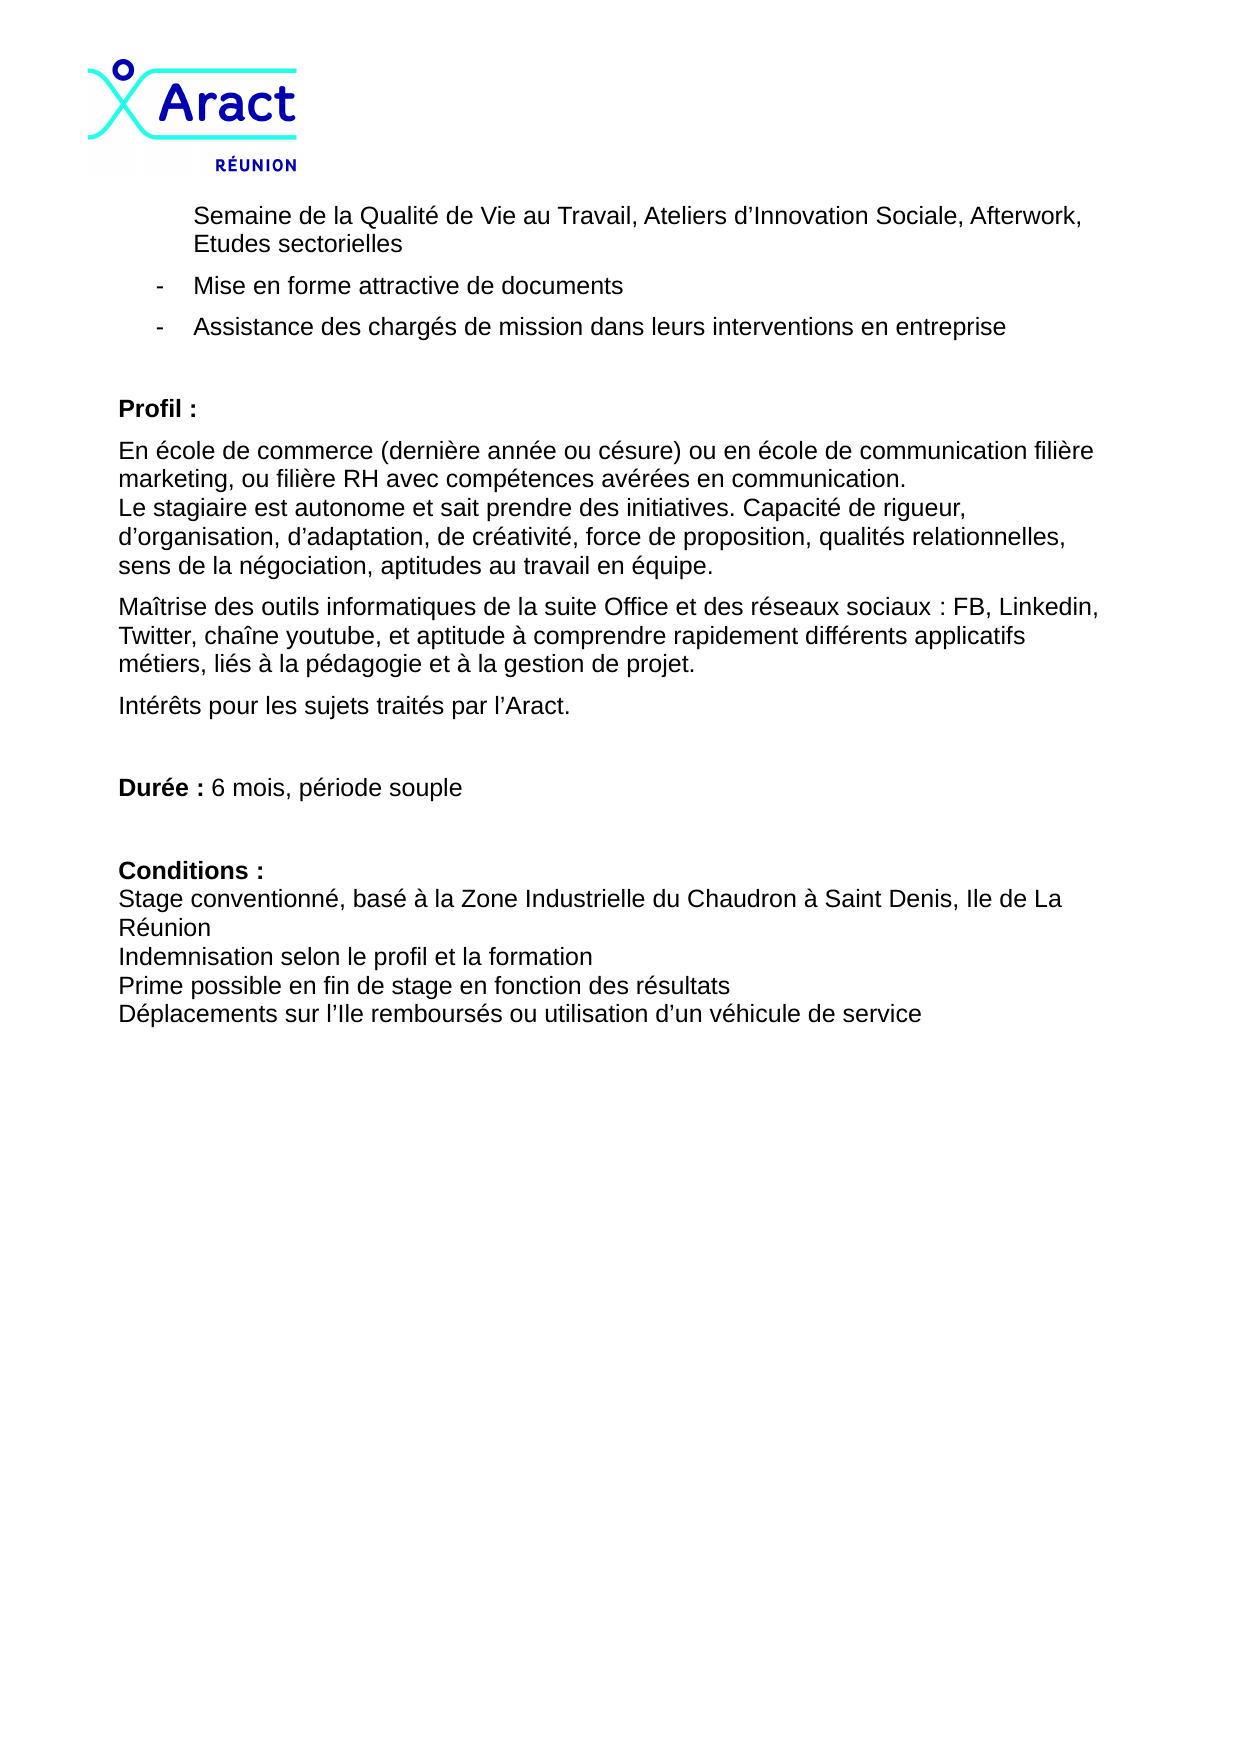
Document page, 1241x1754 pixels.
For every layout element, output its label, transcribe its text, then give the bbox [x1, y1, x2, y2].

list Mise en forme attractive de documents [156, 271, 1122, 299]
text Stage conventionné, basé à la Zone Industrielle du Chaudron à Saint Denis, Ile de La Réunion Indemnisation selon le profil et la formation [118, 884, 1122, 971]
list Assistance des chargés de mission dans leurs interventions en entreprise [156, 312, 1122, 341]
text Profil : [118, 394, 1122, 423]
text Intérêts pour les sujets traités par l’Aract. [118, 691, 1122, 719]
text Durée : 6 mois, période souple [118, 773, 1122, 802]
text Maîtrise des outils informatiques de la suite Office et des réseaux sociaux : FB, Linkedin, Twitter, chaîne youtube, et aptitude à comprendre rapidement différents applicatifs métiers, liés à la pédagogie et à la gestion de projet. [118, 592, 1122, 678]
text En école de commerce (dernière année ou césure) ou en école de communication filière marketing, ou filière RH avec compétences avérées en communication. Le stagiaire est autonome et sait prendre des initiatives. Capacité de rigueur, d’organisation, d’adaptation, de créativité, force de proposition, qualités relationnelles, sens de la négociation, aptitudes au travail en équipe. [118, 436, 1122, 579]
text Déplacements sur l’Ile remboursés ou utilisation d’un véhicule de service [118, 999, 1122, 1028]
text Prime possible en fin de stage en fonction des résultats [118, 971, 1122, 999]
text Conditions : [118, 856, 1122, 884]
text Semaine de la Qualité de Vie au Travail, Ateliers d’Innovation Sociale, Afterwork, Etudes sectorielles [193, 201, 1122, 258]
